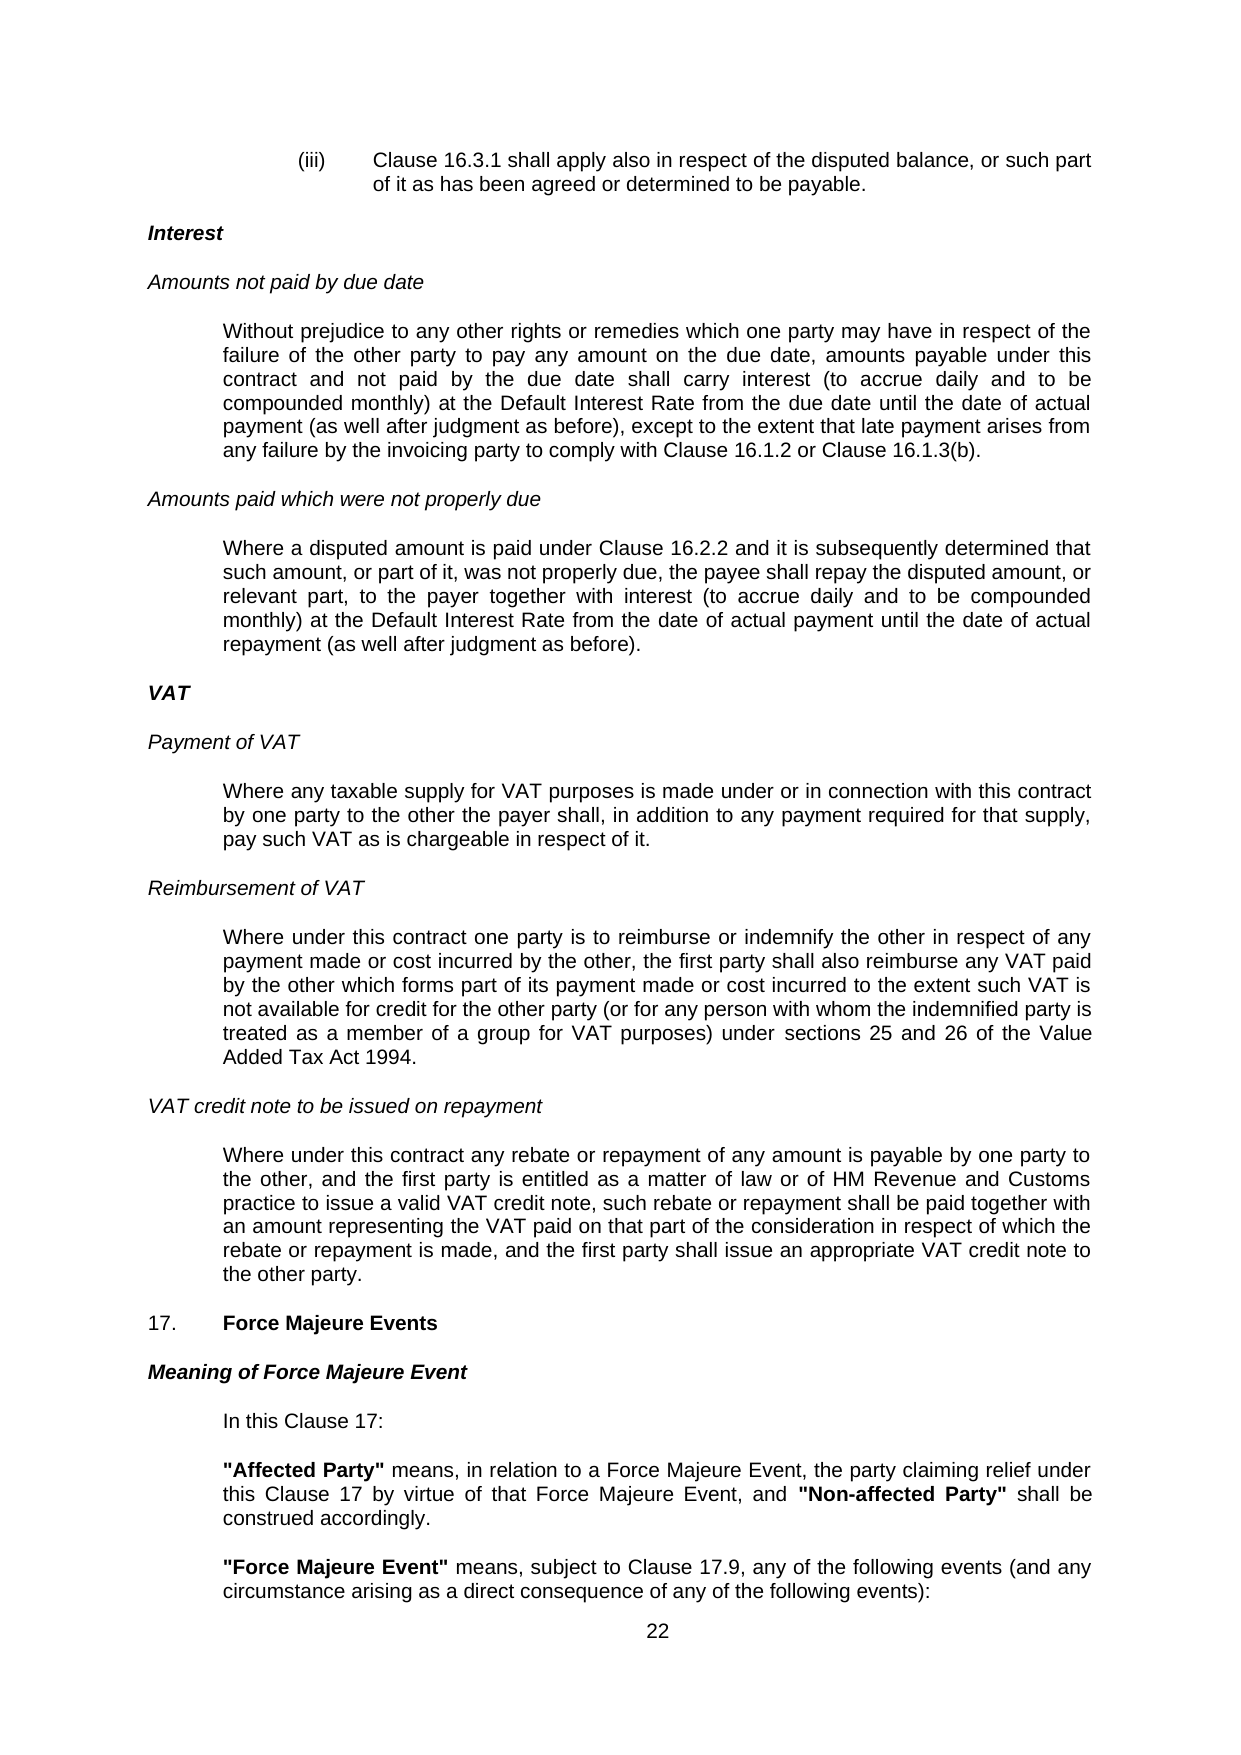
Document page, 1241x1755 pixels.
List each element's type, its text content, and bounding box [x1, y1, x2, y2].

subtitle Payment of VAT [148, 730, 1093, 754]
text "Force Majeure Event" means, subject to Clause 17.9, any of the following events (and any circumstance arising as a direct consequence of any of the following events): [223, 1555, 1093, 1603]
text Where any taxable supply for VAT purposes is made under or in connection with this contract by one party to the other the payer shall, in addition to any payment required for that supply, pay such VAT as is chargeable in respect of it. [223, 779, 1093, 851]
text Where under this contract one party is to reimburse or indemnify the other in respect of any payment made or cost incurred by the other, the first party shall also reimburse any VAT paid by the other which forms part of its payment made or cost incurred to the extent such VAT is not available for credit for the other party (or for any person with whom the indemnified party is treated as a member of a group for VAT purposes) under sections 25 and 26 of the Value Added Tax Act 1994. [223, 925, 1093, 1068]
subtitle VAT [148, 681, 1093, 705]
subtitle VAT credit note to be issued on repayment [148, 1093, 1093, 1117]
subtitle Amounts not paid by due date [148, 269, 1093, 293]
text In this Clause 17: [223, 1409, 1093, 1433]
text Where a disputed amount is paid under Clause 16.2.2 and it is subsequently determined that such amount, or part of it, was not properly due, the payee shall repay the disputed amount, or relevant part, to the payer together with interest (to accrue daily and to be compounded monthly) at the Default Interest Rate from the date of actual payment until the date of actual repayment (as well after judgment as before). [223, 536, 1093, 656]
subtitle Amounts paid which were not properly due [148, 487, 1093, 511]
text Without prejudice to any other rights or remedies which one party may have in respect of the failure of the other party to pay any amount on the due date, amounts payable under this contract and not paid by the due date shall carry interest (to accrue daily and to be compounded monthly) at the Default Interest Rate from the due date until the date of actual payment (as well after judgment as before), except to the extent that late payment arises from any failure by the invoicing party to comply with Clause 16.1.2 or Clause 16.1.3(b). [223, 318, 1093, 462]
subtitle Force Majeure Events [148, 1311, 1093, 1335]
subtitle Interest [148, 221, 1093, 244]
text "Affected Party" means, in relation to a Force Majeure Event, the party claiming relief under this Clause 17 by virtue of that Force Majeure Event, and "Non-affected Party" shall be construed accordingly. [223, 1458, 1093, 1530]
subtitle Reimbursement of VAT [148, 876, 1093, 900]
subtitle Meaning of Force Majeure Event [148, 1360, 1093, 1384]
subtitle Clause 16.3.1 shall apply also in respect of the disputed balance, or such part of it as has been agreed or determined to be payable. [298, 148, 1093, 196]
text Where under this contract any rebate or repayment of any amount is payable by one party to the other, and the first party is entitled as a matter of law or of HM Revenue and Customs practice to issue a valid VAT credit note, such rebate or repayment shall be paid together with an amount representing the VAT paid on that part of the consideration in respect of which the rebate or repayment is made, and the first party shall issue an appropriate VAT credit note to the other party. [223, 1142, 1093, 1286]
